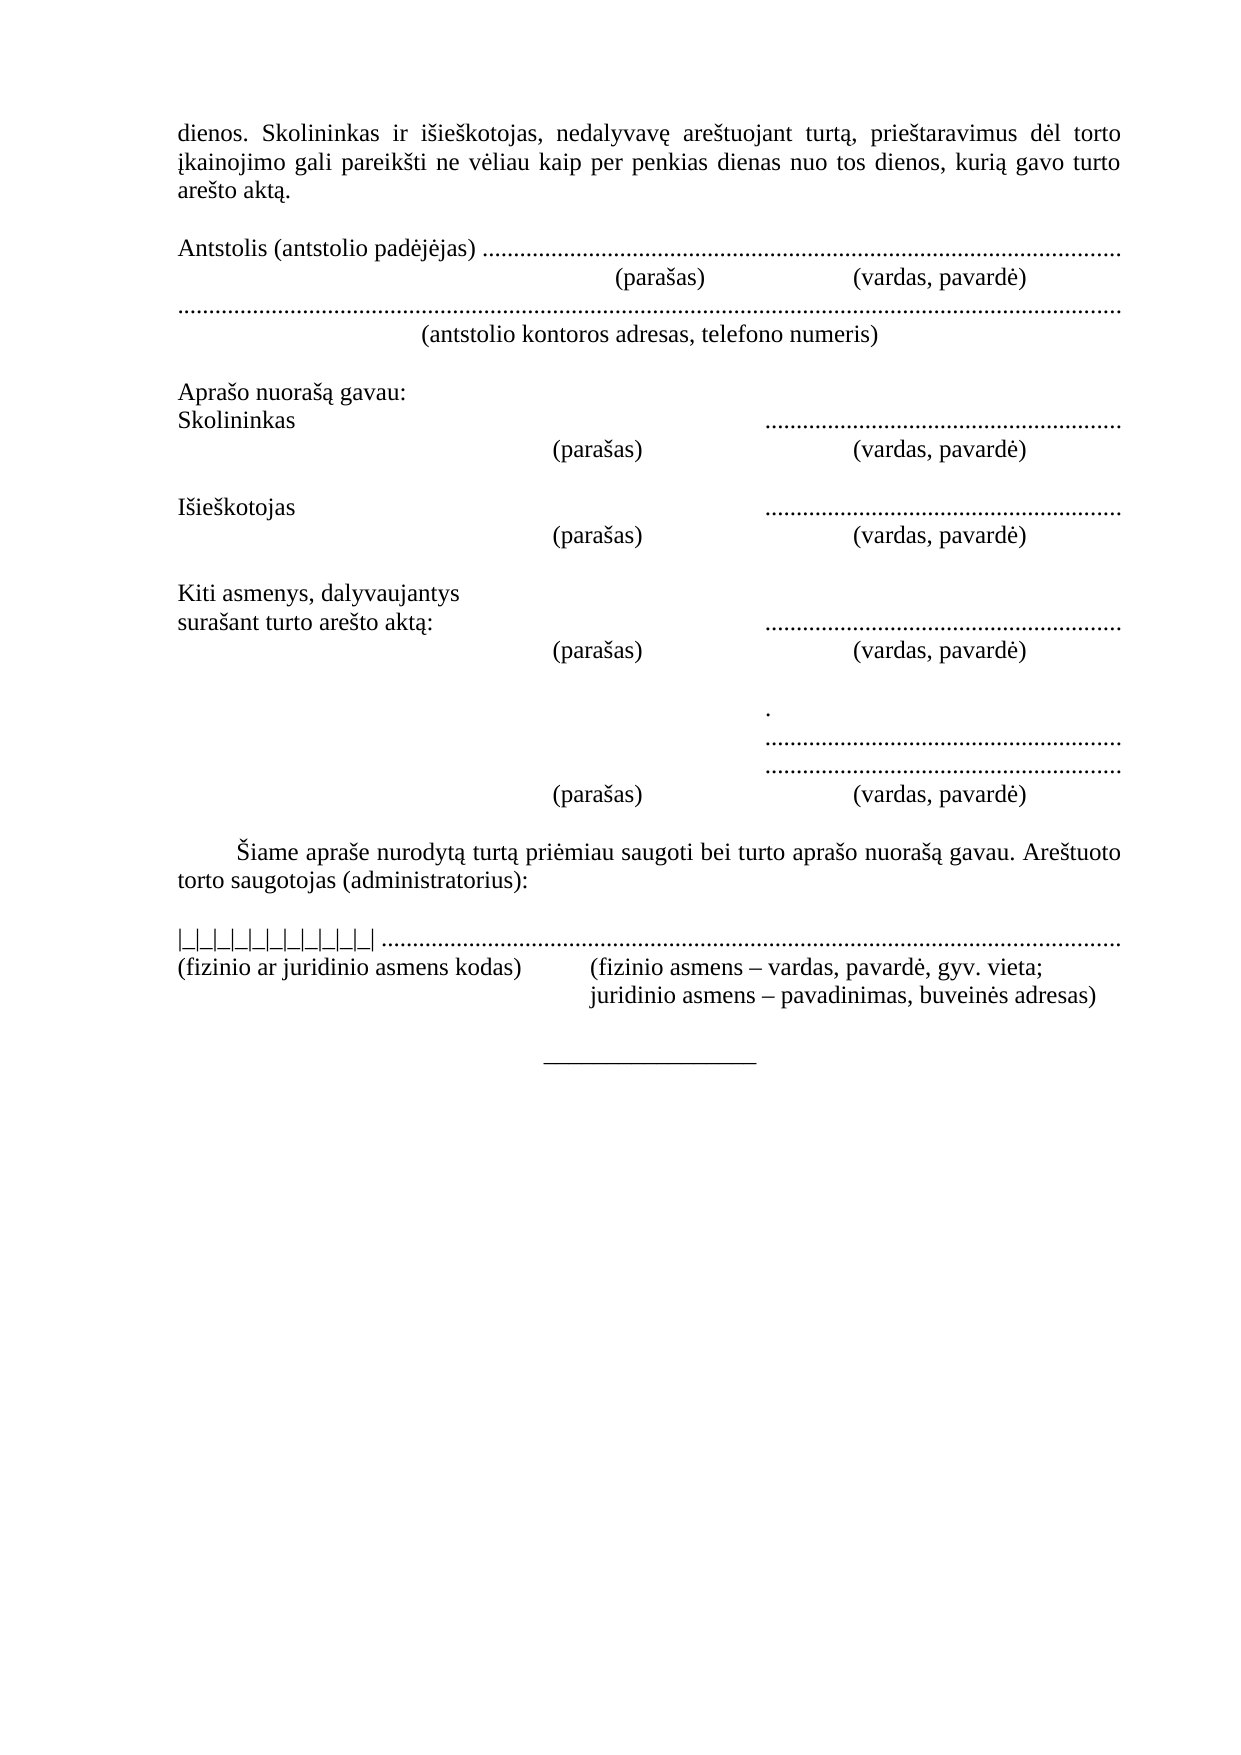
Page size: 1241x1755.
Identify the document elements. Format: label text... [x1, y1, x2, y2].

text Išieškotojas [177, 492, 1122, 521]
text (parašas) (vardas, pavardė) [552, 521, 1122, 549]
text (antstolio kontoros adresas, telefono numeris) [177, 319, 1122, 348]
text (parašas) (vardas, pavardė) [552, 434, 1122, 463]
text surašant turto arešto aktą: [177, 607, 1122, 636]
text Antstolis (antstolio padėjėjas) [177, 233, 1122, 262]
text . [177, 291, 1122, 319]
text Skolininkas [177, 406, 1122, 434]
text dienos. Skolininkas ir išieškotojas, nedalyvavę areštuojant turtą, prieštaravimus dėl torto įkainojimo gali pareikšti ne vėliau kaip per penkias dienas nuo tos dienos, kurią gavo turto arešto aktą. [177, 118, 1122, 204]
text . [765, 693, 1122, 779]
text (fizinio ar juridinio asmens kodas) (fizinio asmens – vardas, pavardė, gyv. vieta; juridinio asmens – pavadinimas, buveinės adresas) [177, 952, 1122, 1009]
text |_|_|_|_|_|_|_|_|_|_|_| [177, 923, 1122, 952]
text Kiti asmenys, dalyvaujantys [177, 578, 1122, 607]
text (parašas) (vardas, pavardė) [552, 636, 1122, 664]
text Aprašo nuorašą gavau: [177, 377, 1122, 406]
text Šiame apraše nurodytą turtą priėmiau saugoti bei turto aprašo nuorašą gavau. Areštuoto torto saugotojas (administratorius): [177, 837, 1122, 894]
text (parašas) (vardas, pavardė) [552, 779, 1122, 808]
text (parašas) (vardas, pavardė) [615, 262, 1122, 291]
text _________________ [177, 1038, 1122, 1067]
